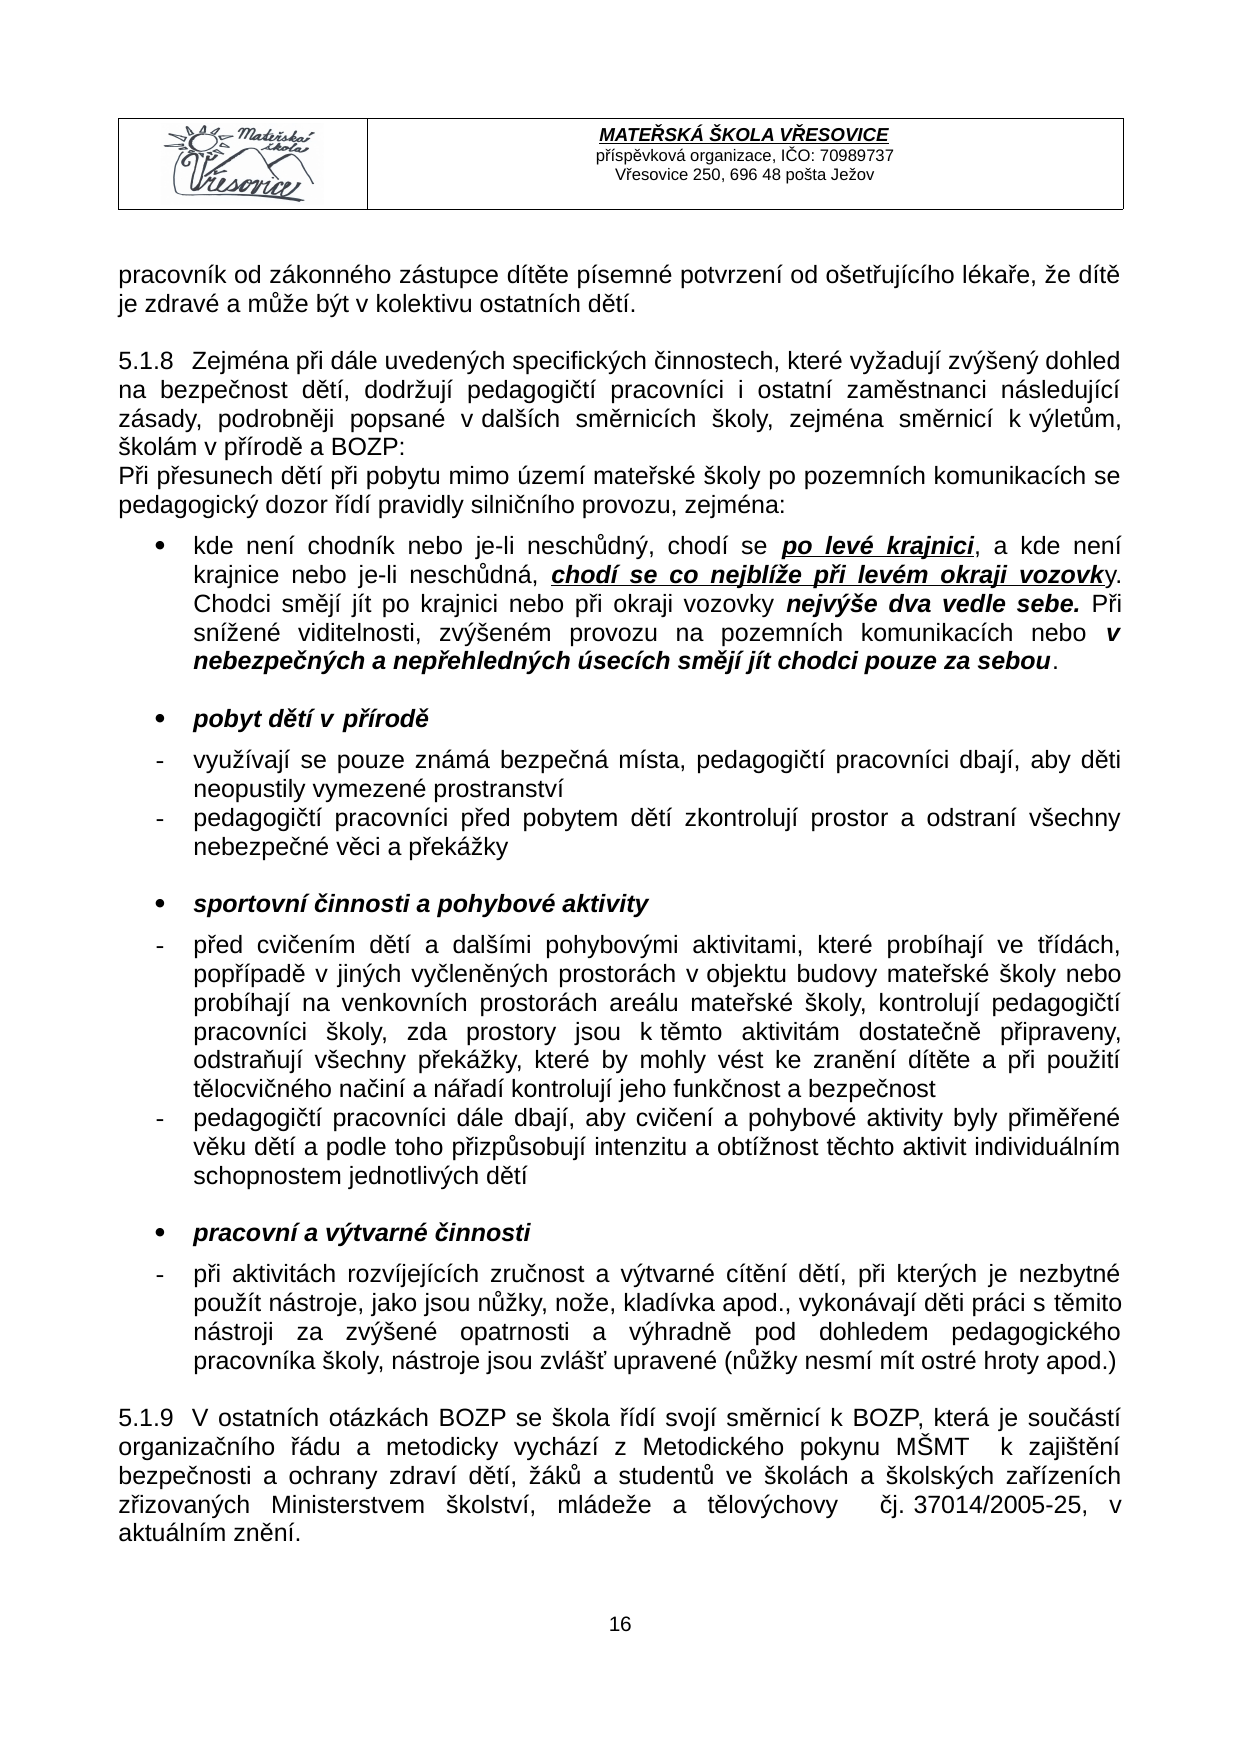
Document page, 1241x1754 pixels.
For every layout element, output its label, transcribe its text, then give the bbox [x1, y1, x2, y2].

list kde není chodník nebo je-li neschůdný, chodí se po levé krajnici, a kde není krajnice nebo je-li neschůdná, chodí se co nejblíže při levém okraji vozovky. Chodci smějí jít po krajnici nebo při okraji vozovky nejvýše dva vedle sebe. Při snížené viditelnosti, zvýšeném provozu na pozemních komunikacích nebo v nebezpečných a nepřehledných úsecích smějí jít chodci pouze za sebou. [156, 531, 1122, 675]
list pobyt dětí v přírodě [156, 704, 1122, 733]
list využívají se pouze známá bezpečná místa, pedagogičtí pracovníci dbají, aby děti neopustily vymezené prostranství [156, 745, 1122, 803]
text 5.1.9 V ostatních otázkách BOZP se škola řídí svojí směrnicí k BOZP, která je součástí organizačního řádu a metodicky vychází z Metodického pokynu MŠMT k zajištění bezpečnosti a ochrany zdraví dětí, žáků a studentů ve školách a školských zařízeních zřizovaných Ministerstvem školství, mládeže a tělovýchovy čj. 37014/2005-25, v aktuálním znění. [118, 1403, 1122, 1547]
list pracovní a výtvarné činnosti [156, 1218, 1122, 1247]
list při aktivitách rozvíjejících zručnost a výtvarné cítění dětí, při kterých je nezbytné použít nástroje, jako jsou nůžky, nože, kladívka apod., vykonávají děti práci s těmito nástroji za zvýšené opatrnosti a výhradně pod dohledem pedagogického pracovníka školy, nástroje jsou zvlášť upravené (nůžky nesmí mít ostré hroty apod.) [156, 1259, 1122, 1374]
list sportovní činnosti a pohybové aktivity [156, 889, 1122, 918]
list před cvičením dětí a dalšími pohybovými aktivitami, které probíhají ve třídách, popřípadě v jiných vyčleněných prostorách v objektu budovy mateřské školy nebo probíhají na venkovních prostorách areálu mateřské školy, kontrolují pedagogičtí pracovníci školy, zda prostory jsou k těmto aktivitám dostatečně připraveny, odstraňují všechny překážky, které by mohly vést ke zranění dítěte a při použití tělocvičného načiní a nářadí kontrolují jeho funkčnost a bezpečnost [156, 930, 1122, 1103]
list pedagogičtí pracovníci před pobytem dětí zkontrolují prostor a odstraní všechny nebezpečné věci a překážky [156, 803, 1122, 860]
text Při přesunech dětí při pobytu mimo území mateřské školy po pozemních komunikacích se pedagogický dozor řídí pravidly silničního provozu, zejména: [118, 461, 1122, 519]
list pedagogičtí pracovníci dále dbají, aby cvičení a pohybové aktivity byly přiměřené věku dětí a podle toho přizpůsobují intenzitu a obtížnost těchto aktivit individuálním schopnostem jednotlivých dětí [156, 1103, 1122, 1189]
picture [160, 123, 324, 205]
text pracovník od zákonného zástupce dítěte písemné potvrzení od ošetřujícího lékaře, že dítě je zdravé a může být v kolektivu ostatních dětí. [118, 260, 1122, 317]
text 5.1.8 Zejména při dále uvedených specifických činnostech, které vyžadují zvýšený dohled na bezpečnost dětí, dodržují pedagogičtí pracovníci i ostatní zaměstnanci následující zásady, podrobněji popsané v dalších směrnicích školy, zejména směrnicí k výletům, školám v přírodě a BOZP: [118, 346, 1122, 461]
